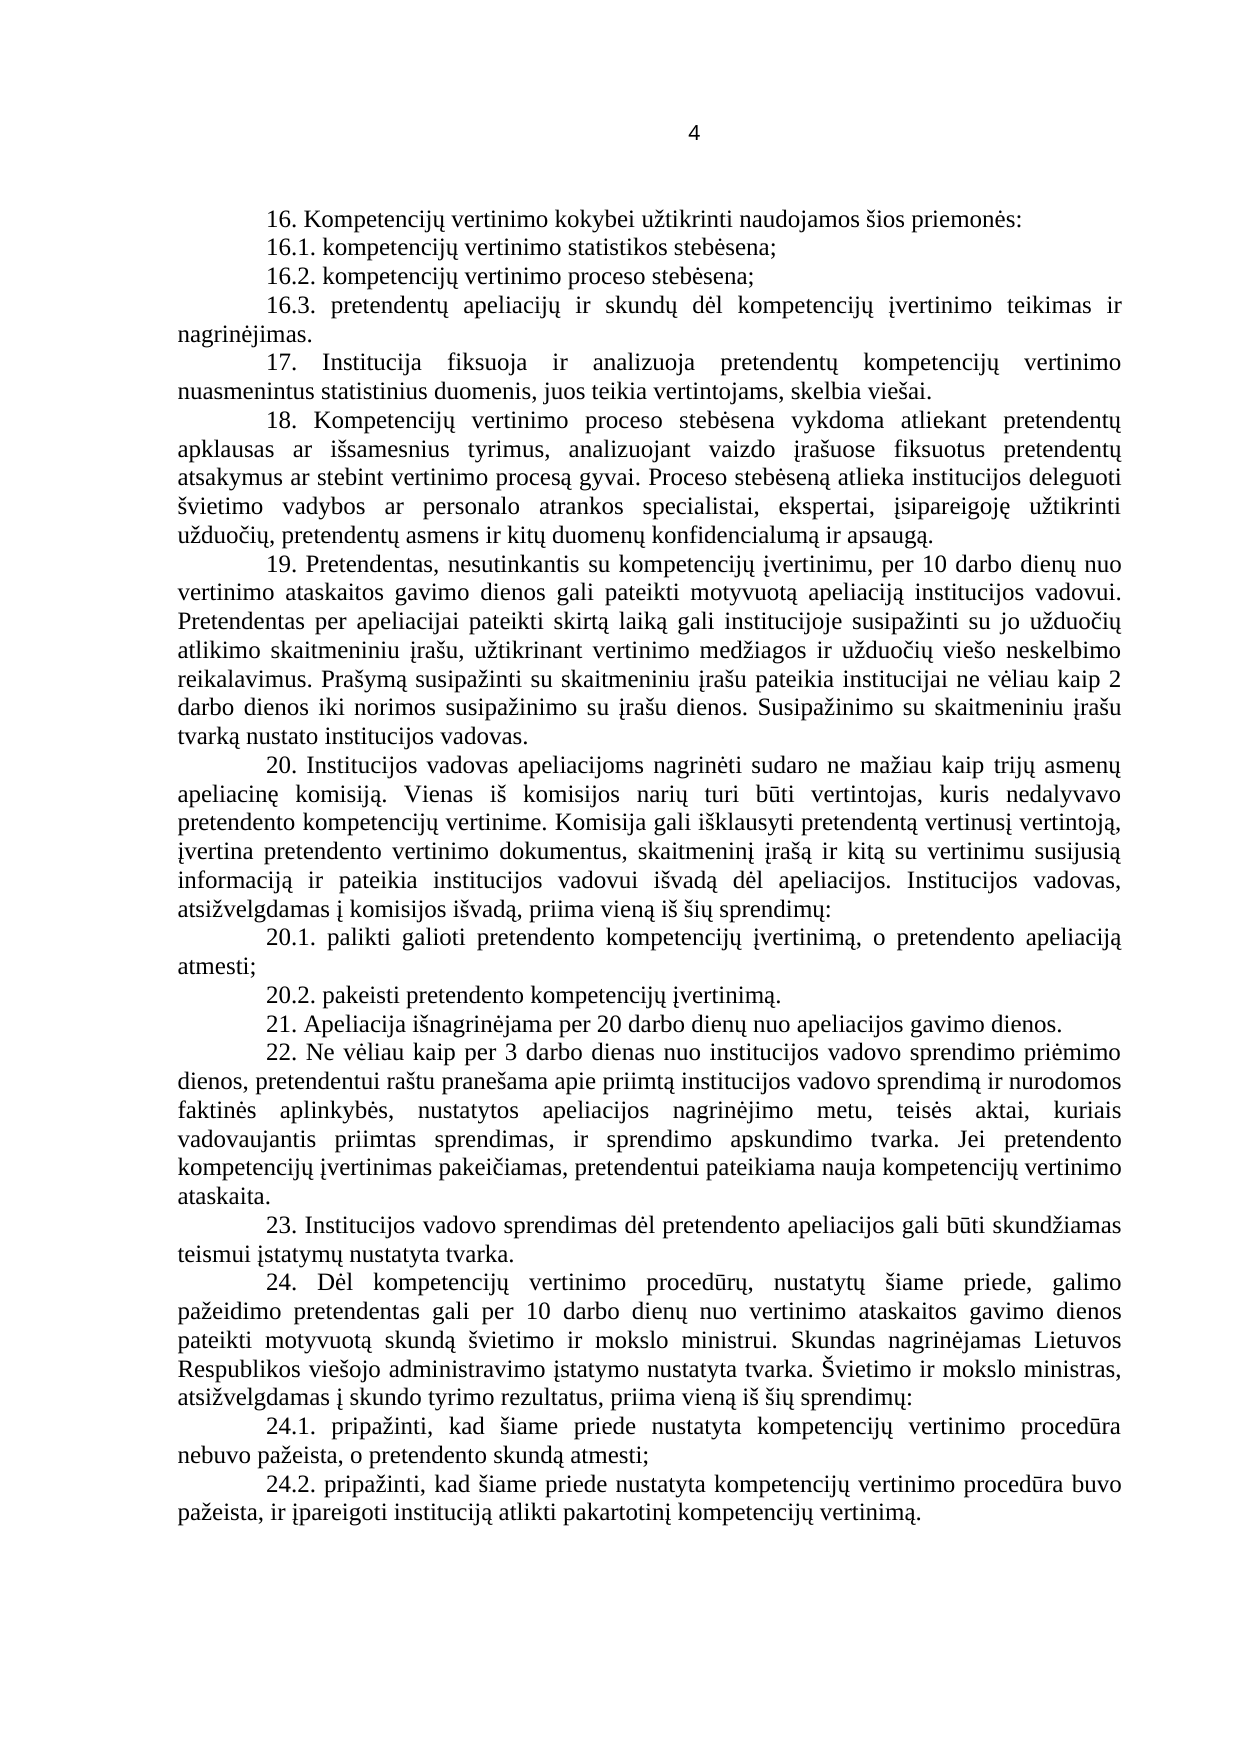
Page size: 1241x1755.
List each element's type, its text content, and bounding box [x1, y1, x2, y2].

text 16.1. kompetencijų vertinimo statistikos stebėsena; [177, 232, 1122, 261]
text 17. Institucija fiksuoja ir analizuoja pretendentų kompetencijų vertinimo nuasmenintus statistinius duomenis, juos teikia vertintojams, skelbia viešai. [177, 347, 1122, 405]
text 16.3. pretendentų apeliacijų ir skundų dėl kompetencijų įvertinimo teikimas ir nagrinėjimas. [177, 290, 1122, 347]
text 20.2. pakeisti pretendento kompetencijų įvertinimą. [177, 980, 1122, 1009]
text 19. Pretendentas, nesutinkantis su kompetencijų įvertinimu, per 10 darbo dienų nuo vertinimo ataskaitos gavimo dienos gali pateikti motyvuotą apeliaciją institucijos vadovui. Pretendentas per apeliacijai pateikti skirtą laiką gali institucijoje susipažinti su jo užduočių atlikimo skaitmeniniu įrašu, užtikrinant vertinimo medžiagos ir užduočių viešo neskelbimo reikalavimus. Prašymą susipažinti su skaitmeniniu įrašu pateikia institucijai ne vėliau kaip 2 darbo dienos iki norimos susipažinimo su įrašu dienos. Susipažinimo su skaitmeniniu įrašu tvarką nustato institucijos vadovas. [177, 549, 1122, 750]
text 24.1. pripažinti, kad šiame priede nustatyta kompetencijų vertinimo procedūra nebuvo pažeista, o pretendento skundą atmesti; [177, 1411, 1122, 1469]
text 16.2. kompetencijų vertinimo proceso stebėsena; [177, 261, 1122, 290]
text 21. Apeliacija išnagrinėjama per 20 darbo dienų nuo apeliacijos gavimo dienos. [177, 1009, 1122, 1037]
text 23. Institucijos vadovo sprendimas dėl pretendento apeliacijos gali būti skundžiamas teismui įstatymų nustatyta tvarka. [177, 1210, 1122, 1267]
text 20. Institucijos vadovas apeliacijoms nagrinėti sudaro ne mažiau kaip trijų asmenų apeliacinę komisiją. Vienas iš komisijos narių turi būti vertintojas, kuris nedalyvavo pretendento kompetencijų vertinime. Komisija gali išklausyti pretendentą vertinusį vertintoją, įvertina pretendento vertinimo dokumentus, skaitmeninį įrašą ir kitą su vertinimu susijusią informaciją ir pateikia institucijos vadovui išvadą dėl apeliacijos. Institucijos vadovas, atsižvelgdamas į komisijos išvadą, priima vieną iš šių sprendimų: [177, 750, 1122, 922]
text 22. Ne vėliau kaip per 3 darbo dienas nuo institucijos vadovo sprendimo priėmimo dienos, pretendentui raštu pranešama apie priimtą institucijos vadovo sprendimą ir nurodomos faktinės aplinkybės, nustatytos apeliacijos nagrinėjimo metu, teisės aktai, kuriais vadovaujantis priimtas sprendimas, ir sprendimo apskundimo tvarka. Jei pretendento kompetencijų įvertinimas pakeičiamas, pretendentui pateikiama nauja kompetencijų vertinimo ataskaita. [177, 1037, 1122, 1210]
text 20.1. palikti galioti pretendento kompetencijų įvertinimą, o pretendento apeliaciją atmesti; [177, 922, 1122, 980]
text 16. Kompetencijų vertinimo kokybei užtikrinti naudojamos šios priemonės: [177, 204, 1122, 232]
text 24.2. pripažinti, kad šiame priede nustatyta kompetencijų vertinimo procedūra buvo pažeista, ir įpareigoti instituciją atlikti pakartotinį kompetencijų vertinimą. [177, 1469, 1122, 1526]
text 18. Kompetencijų vertinimo proceso stebėsena vykdoma atliekant pretendentų apklausas ar išsamesnius tyrimus, analizuojant vaizdo įrašuose fiksuotus pretendentų atsakymus ar stebint vertinimo procesą gyvai. Proceso stebėseną atlieka institucijos deleguoti švietimo vadybos ar personalo atrankos specialistai, ekspertai, įsipareigoję užtikrinti užduočių, pretendentų asmens ir kitų duomenų konfidencialumą ir apsaugą. [177, 405, 1122, 549]
text 24. Dėl kompetencijų vertinimo procedūrų, nustatytų šiame priede, galimo pažeidimo pretendentas gali per 10 darbo dienų nuo vertinimo ataskaitos gavimo dienos pateikti motyvuotą skundą švietimo ir mokslo ministrui. Skundas nagrinėjamas Lietuvos Respublikos viešojo administravimo įstatymo nustatyta tvarka. Švietimo ir mokslo ministras, atsižvelgdamas į skundo tyrimo rezultatus, priima vieną iš šių sprendimų: [177, 1267, 1122, 1411]
